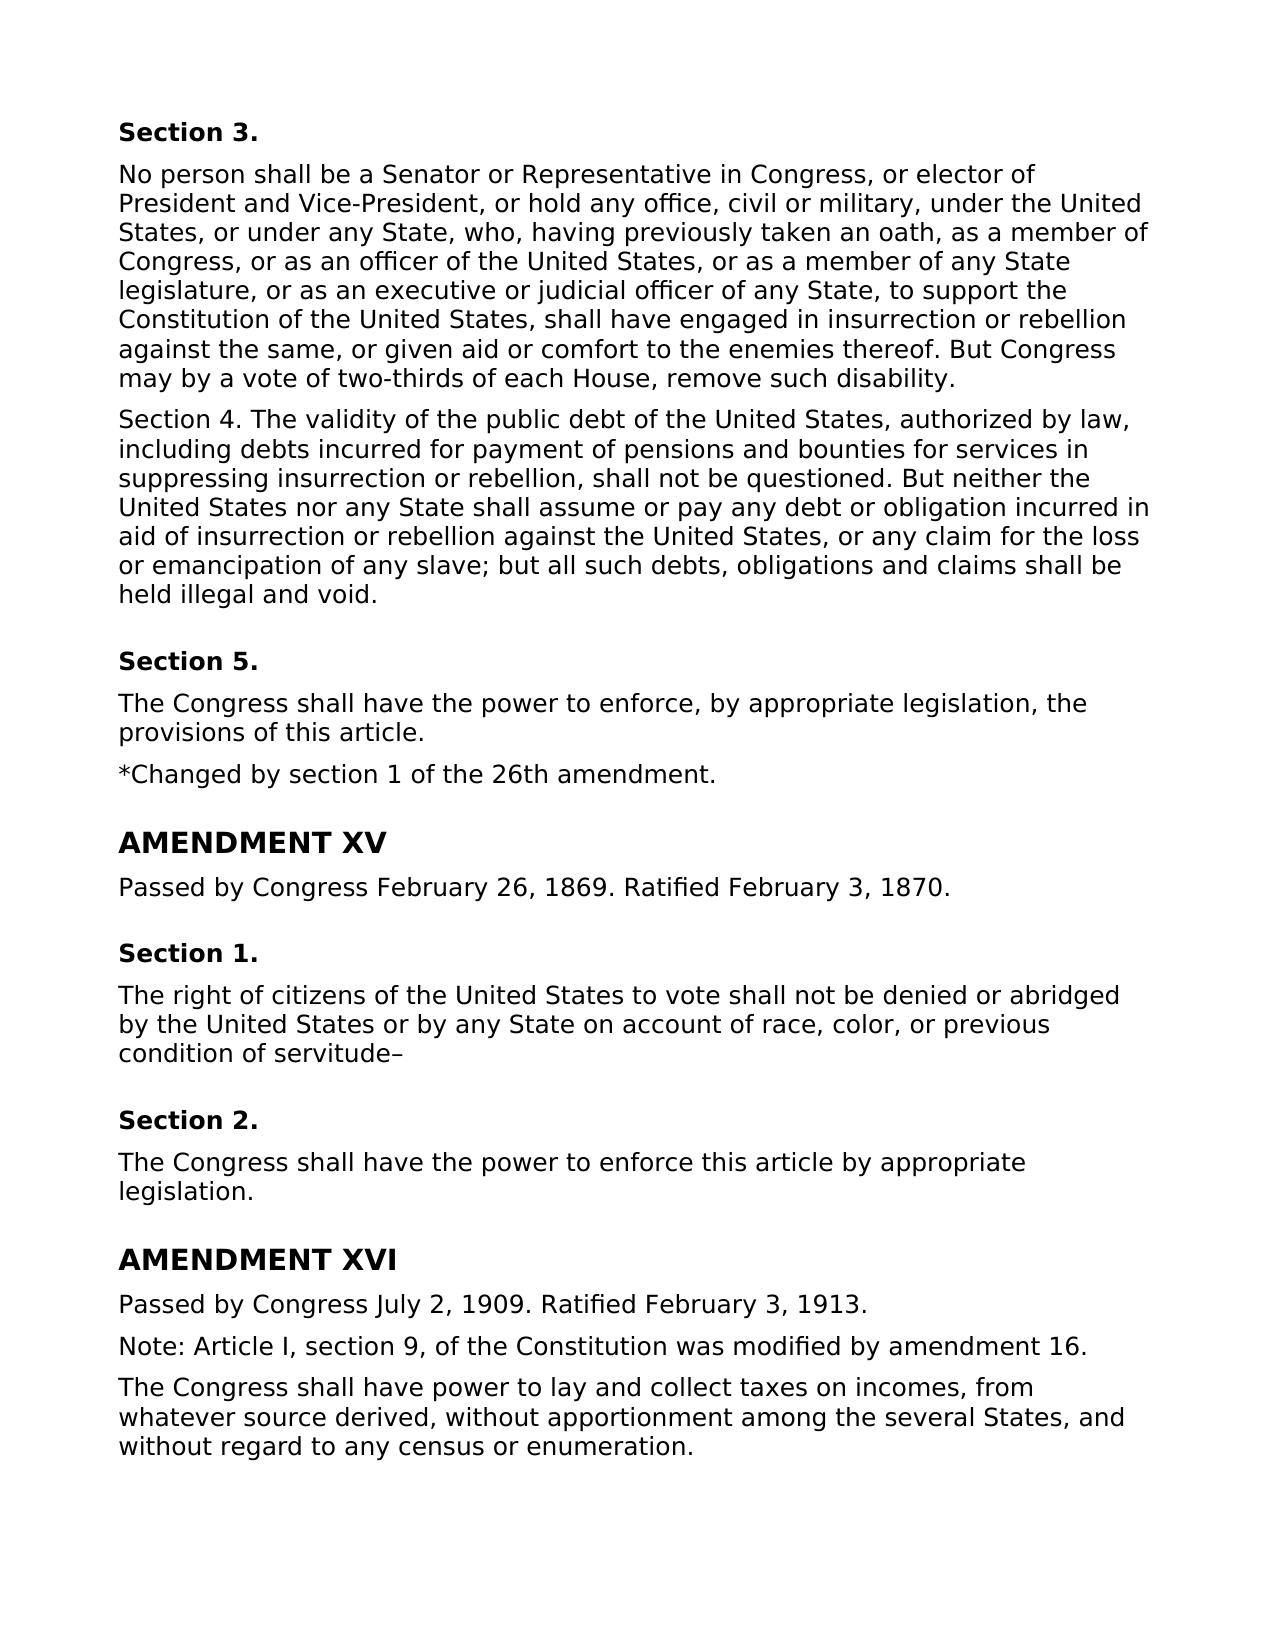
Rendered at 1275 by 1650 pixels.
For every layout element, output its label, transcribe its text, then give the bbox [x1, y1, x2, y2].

subtitle Section 1. [118, 939, 1157, 969]
text Note: Article I, section 9, of the Constitution was modified by amendment 16. [118, 1332, 1157, 1361]
text The Congress shall have power to lay and collect taxes on incomes, from whatever source derived, without apportionment among the several States, and without regard to any census or enumeration. [118, 1373, 1157, 1461]
text The right of citizens of the United States to vote shall not be denied or abridged by the United States or by any State on account of race, color, or previous condition of servitude– [118, 981, 1157, 1069]
subtitle Section 2. [118, 1106, 1157, 1135]
text The Congress shall have the power to enforce this article by appropriate legislation. [118, 1148, 1157, 1206]
subtitle AMENDMENT XV [118, 826, 1157, 860]
subtitle Section 5. [118, 647, 1157, 676]
subtitle AMENDMENT XVI [118, 1244, 1157, 1278]
text *Changed by section 1 of the 26th amendment. [118, 760, 1157, 789]
text No person shall be a Senator or Representative in Congress, or elector of President and Vice-President, or hold any office, civil or military, under the United States, or under any State, who, having previously taken an oath, as a member of Congress, or as an officer of the United States, or as a member of any State legislature, or as an executive or judicial officer of any State, to support the Constitution of the United States, shall have engaged in insurrection or rebellion against the same, or given aid or comfort to the enemies thereof. But Congress may by a vote of two-thirds of each House, remove such disability. [118, 160, 1157, 393]
text Section 4. The validity of the public debt of the United States, authorized by law, including debts incurred for payment of pensions and bounties for services in suppressing insurrection or rebellion, shall not be questioned. But neither the United States nor any State shall assume or pay any debt or obligation incurred in aid of insurrection or rebellion against the United States, or any claim for the loss or emancipation of any slave; but all such debts, obligations and claims shall be held illegal and void. [118, 406, 1157, 610]
text The Congress shall have the power to enforce, by appropriate legislation, the provisions of this article. [118, 689, 1157, 747]
text Passed by Congress February 26, 1869. Ratified February 3, 1870. [118, 873, 1157, 902]
subtitle Section 3. [118, 118, 1157, 147]
text Passed by Congress July 2, 1909. Ratified February 3, 1913. [118, 1290, 1157, 1319]
